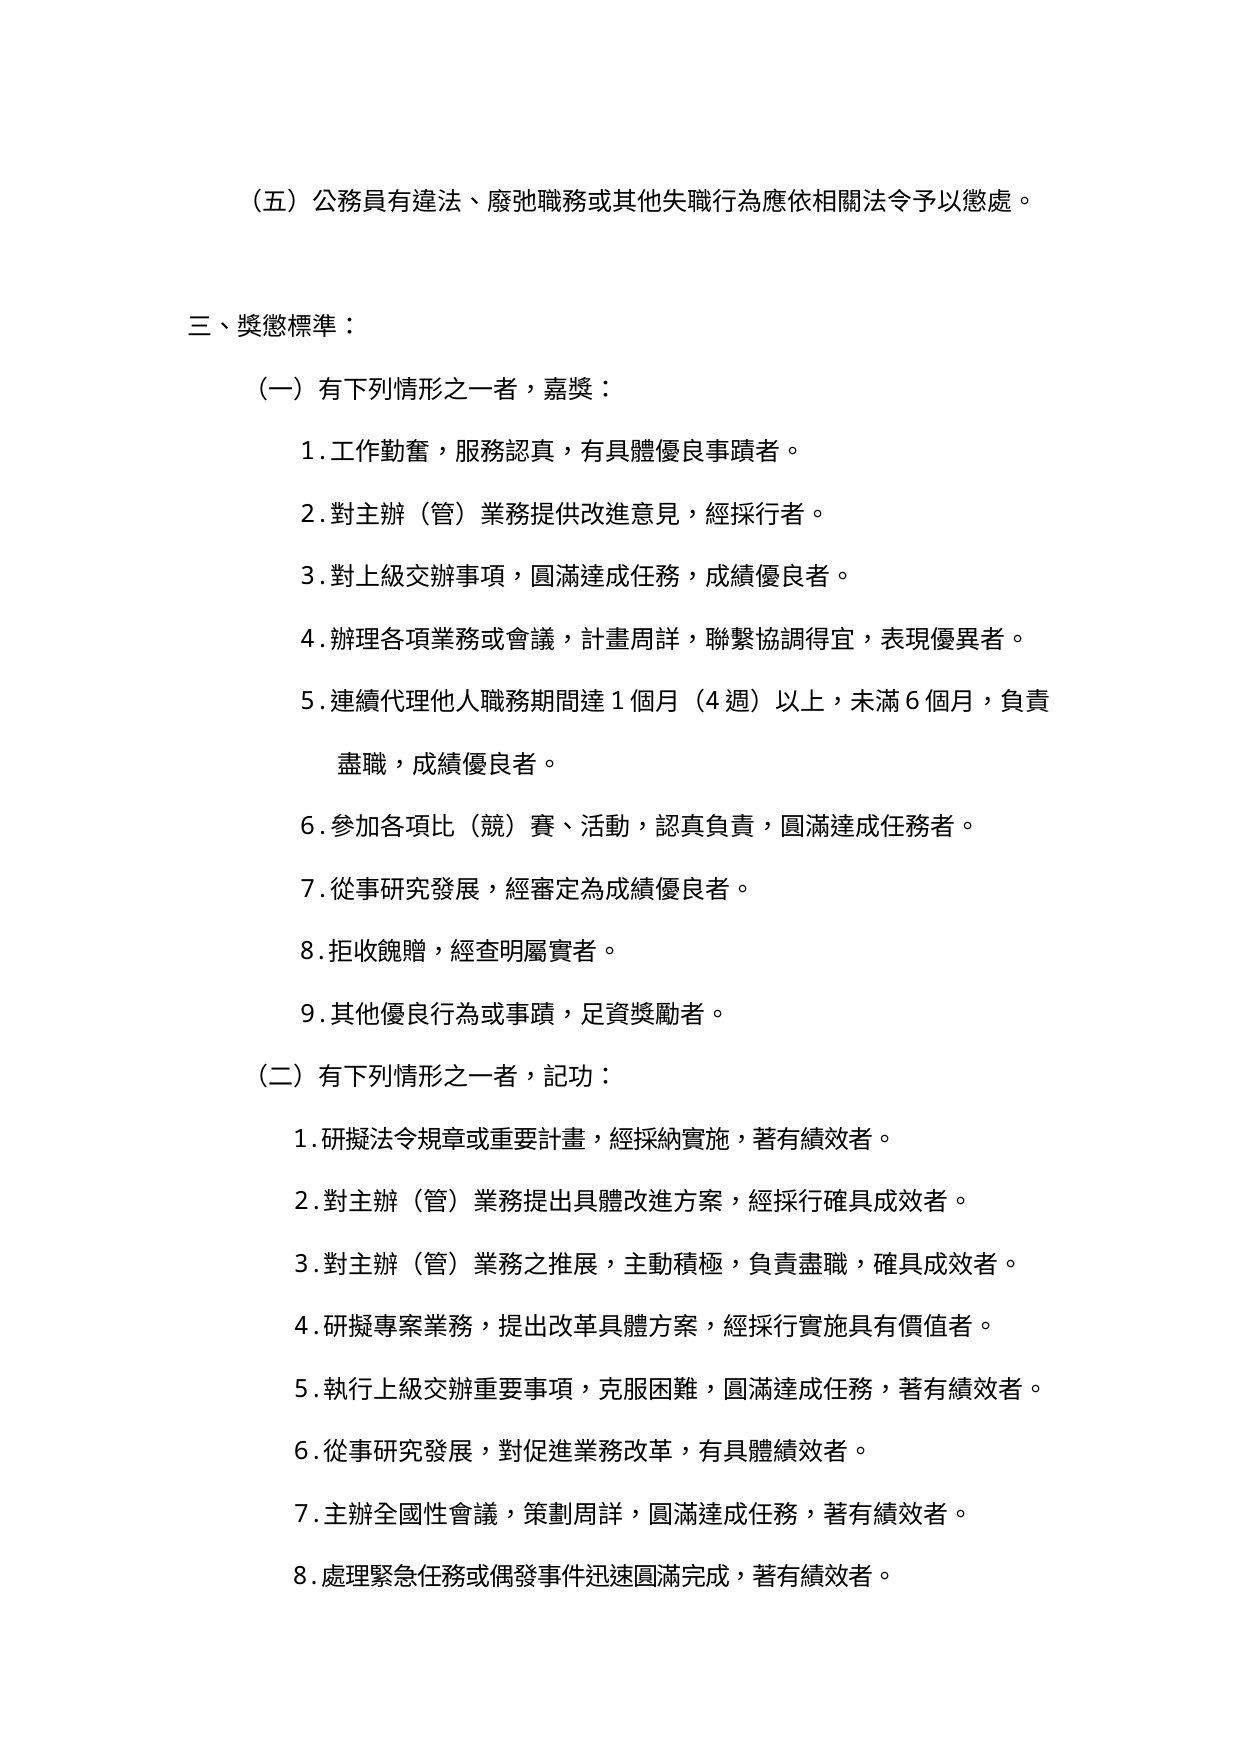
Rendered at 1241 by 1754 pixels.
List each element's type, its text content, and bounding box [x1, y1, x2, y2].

text 2.對主辦（管）業務提出具體改進方案，經採行確具成效者。 [237, 1158, 1053, 1221]
text 6.從事研究發展，對促進業務改革，有具體績效者。 [187, 1408, 1053, 1471]
text 7.從事研究發展，經審定為成績優良者。 [287, 846, 1053, 908]
text 5.執行上級交辦重要事項，克服困難，圓滿達成任務，著有績效者。 [187, 1346, 1053, 1408]
text 2.對主辦（管）業務提供改進意見，經採行者。 [287, 471, 1053, 533]
text 三、獎懲標準： [187, 283, 1053, 346]
text 4.辦理各項業務或會議，計畫周詳，聯繫協調得宜，表現優異者。 [287, 596, 1053, 658]
text 1.研擬法令規章或重要計畫，經採納實施，著有績效者。 [187, 1096, 1053, 1158]
text 4.研擬專案業務，提出改革具體方案，經採行實施具有價值者。 [187, 1283, 1053, 1346]
text （二）有下列情形之一者，記功： [187, 1033, 1053, 1096]
text 5.連續代理他人職務期間達1個月（4週）以上，未滿6個月，負責 [287, 658, 1053, 721]
text 8.處理緊急任務或偶發事件迅速圓滿完成，著有績效者。 [184, 1533, 1053, 1596]
text 盡職，成績優良者。 [287, 721, 1053, 783]
text 3.對主辦（管）業務之推展，主動積極，負責盡職，確具成效者。 [187, 1221, 1053, 1283]
text 1.工作勤奮，服務認真，有具體優良事蹟者。 [287, 408, 1053, 471]
text 9.其他優良行為或事蹟，足資獎勵者。 [287, 971, 1053, 1033]
text 7.主辦全國性會議，策劃周詳，圓滿達成任務，著有績效者。 [187, 1471, 1053, 1533]
text （一）有下列情形之一者，嘉獎： [244, 346, 1053, 408]
text 6.參加各項比（競）賽、活動，認真負責，圓滿達成任務者。 [287, 783, 1053, 846]
text 8.拒收餽贈，經查明屬實者。 [287, 908, 1053, 971]
text 3.對上級交辦事項，圓滿達成任務，成績優良者。 [287, 533, 1053, 596]
text （五）公務員有違法、廢弛職務或其他失職行為應依相關法令予以懲處。 [237, 158, 1053, 221]
